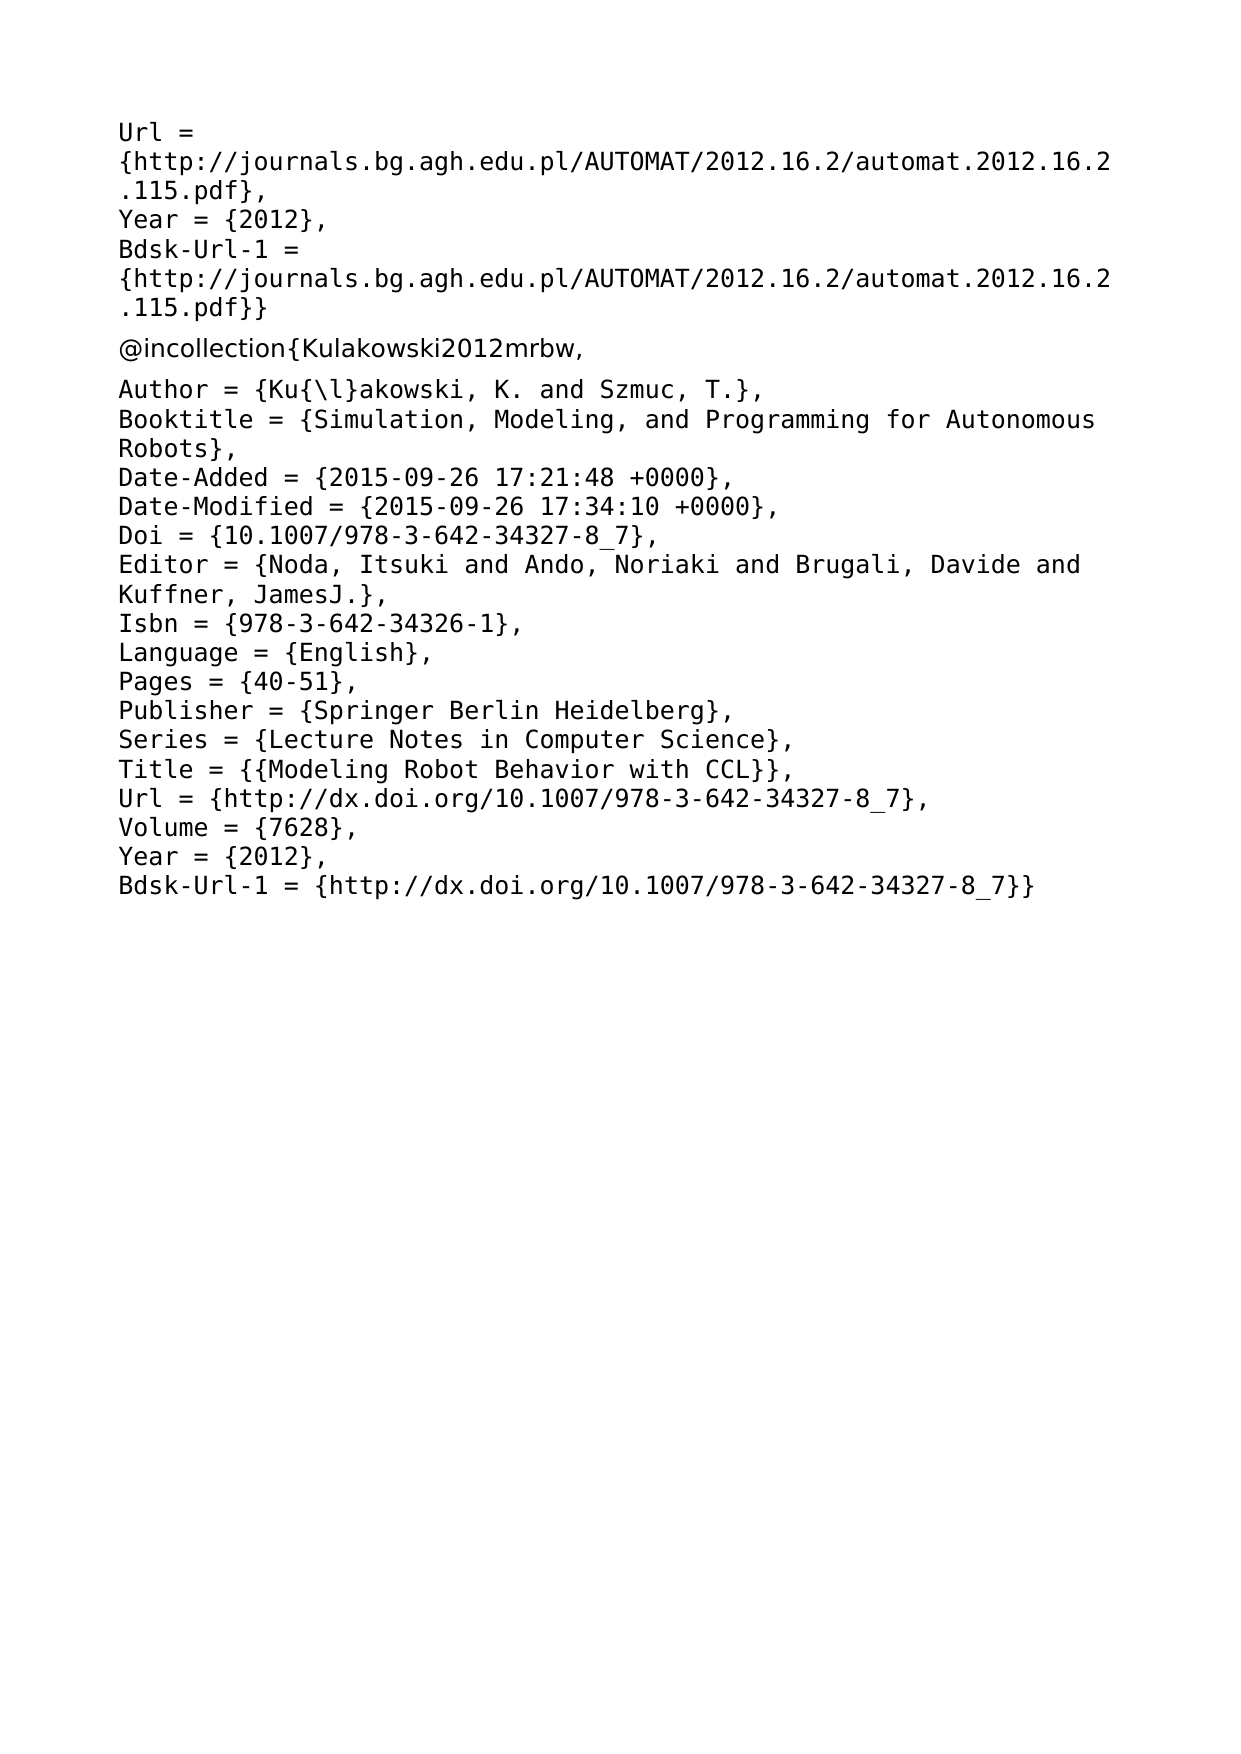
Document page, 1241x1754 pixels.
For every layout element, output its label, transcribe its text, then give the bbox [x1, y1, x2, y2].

text Url = {http://journals.bg.agh.edu.pl/AUTOMAT/2012.16.2/automat.2012.16.2.115.pdf}, Year = {2012}, Bdsk-Url-1 = {http://journals.bg.agh.edu.pl/AUTOMAT/2012.16.2/automat.2012.16.2.115.pdf}} [118, 118, 1122, 322]
text Author = {Ku{\l}akowski, K. and Szmuc, T.}, Booktitle = {Simulation, Modeling, and Programming for Autonomous Robots}, Date-Added = {2015-09-26 17:21:48 +0000}, Date-Modified = {2015-09-26 17:34:10 +0000}, Doi = {10.1007/978-3-642-34327-8_7}, Editor = {Noda, Itsuki and Ando, Noriaki and Brugali, Davide and Kuffner, JamesJ.}, Isbn = {978-3-642-34326-1}, Language = {English}, Pages = {40-51}, Publisher = {Springer Berlin Heidelberg}, Series = {Lecture Notes in Computer Science}, Title = {{Modeling Robot Behavior with CCL}}, Url = {http://dx.doi.org/10.1007/978-3-642-34327-8_7}, Volume = {7628}, Year = {2012}, Bdsk-Url-1 = {http://dx.doi.org/10.1007/978-3-642-34327-8_7}} [118, 376, 1122, 901]
text @incollection{Kulakowski2012mrbw, [118, 334, 1122, 363]
